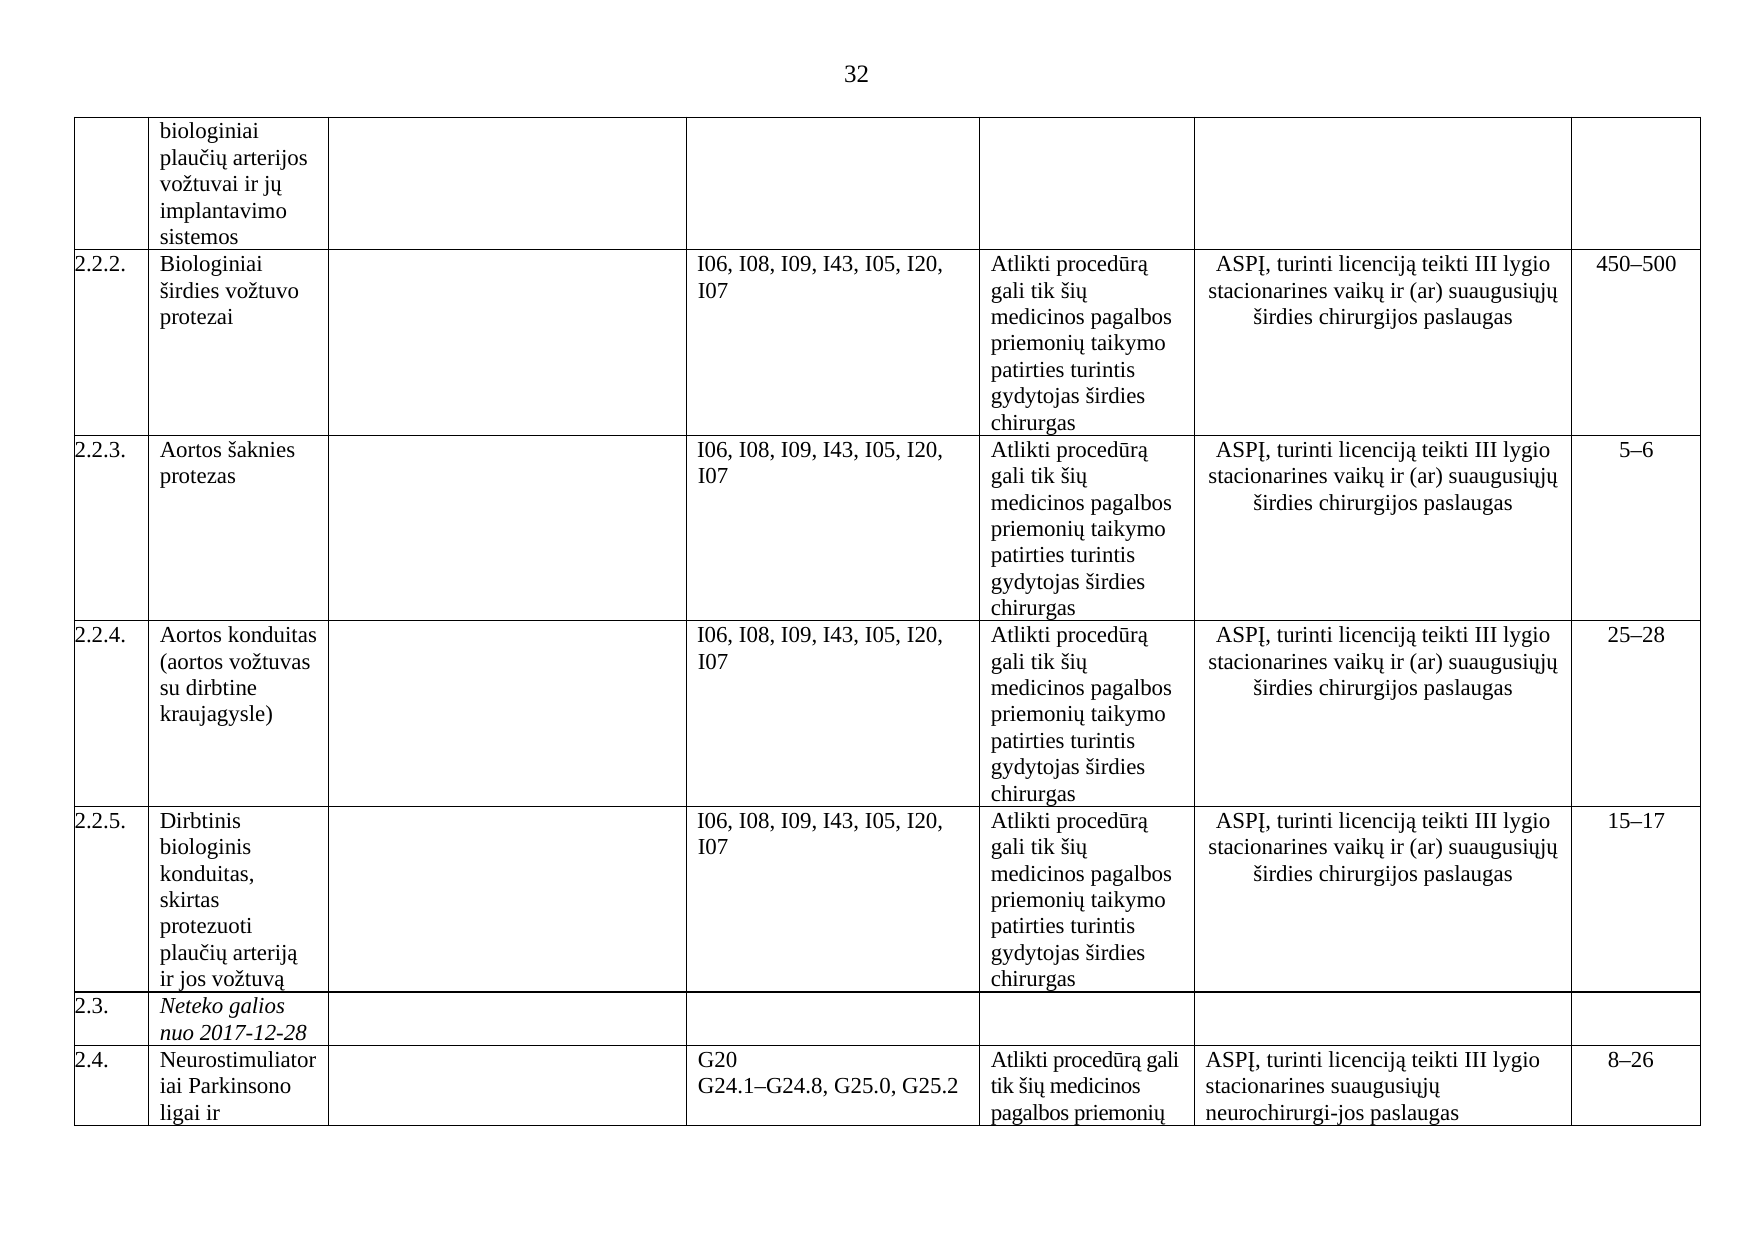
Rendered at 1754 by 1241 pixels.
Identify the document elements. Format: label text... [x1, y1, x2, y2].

table_cell [980, 993, 1194, 1045]
table_cell Atlikti procedūrą gali tik šių medicinos pagalbos priemonių [980, 1046, 1194, 1125]
table_cell I06, I08, I09, I43, I05, I20, I07 [687, 807, 979, 991]
table_cell [1195, 118, 1571, 249]
table_cell Aortos šaknies protezas [149, 436, 328, 620]
table_cell 2.2.3. [75, 436, 148, 620]
table_cell [329, 250, 686, 435]
table_cell Biologiniai širdies vožtuvo protezai [149, 250, 328, 435]
table_cell 2.2.2. [75, 250, 148, 435]
table_cell [1572, 118, 1700, 249]
table_cell I06, I08, I09, I43, I05, I20, I07 [687, 621, 979, 806]
table_cell [1572, 993, 1700, 1045]
table_cell 2.4. [75, 1046, 148, 1125]
table_cell [329, 621, 686, 806]
table_cell [687, 993, 979, 1045]
table_cell [75, 118, 148, 249]
table_cell 2.3. [75, 993, 148, 1045]
table_cell 2.2.4. [75, 621, 148, 806]
table_cell [980, 118, 1194, 249]
table_cell 8–26 [1572, 1046, 1700, 1125]
table_cell [329, 993, 686, 1045]
table_cell 15–17 [1572, 807, 1700, 991]
table_cell ASPĮ, turinti licenciją teikti III lygio stacionarines vaikų ir (ar) suaugusiųjų širdies chirurgijos paslaugas [1195, 250, 1571, 435]
table_cell I06, I08, I09, I43, I05, I20, I07 [687, 250, 979, 435]
table_cell Atlikti procedūrą gali tik šių medicinos pagalbos priemonių taikymo patirties turintis gydytojas širdies chirurgas [980, 436, 1194, 620]
table_cell Atlikti procedūrą gali tik šių medicinos pagalbos priemonių taikymo patirties turintis gydytojas širdies chirurgas [980, 621, 1194, 806]
table_cell 450–500 [1572, 250, 1700, 435]
table_cell Dirbtinis biologinis konduitas, skirtas protezuoti plaučių arteriją ir jos vožtuvą [149, 807, 328, 991]
table_cell 5–6 [1572, 436, 1700, 620]
table_cell biologiniai plaučių arterijos vožtuvai ir jų implantavimo sistemos [149, 118, 328, 249]
table_cell ASPĮ, turinti licenciją teikti III lygio stacionarines vaikų ir (ar) suaugusiųjų širdies chirurgijos paslaugas [1195, 436, 1571, 620]
table_cell ASPĮ, turinti licenciją teikti III lygio stacionarines suaugusiųjų neurochirurgi-jos paslaugas [1195, 1046, 1571, 1125]
table_cell Aortos konduitas (aortos vožtuvas su dirbtine kraujagysle) [149, 621, 328, 806]
table_cell [329, 118, 686, 249]
table_cell [329, 436, 686, 620]
table_cell 2.2.5. [75, 807, 148, 991]
table_cell [1195, 993, 1571, 1045]
table_cell [329, 1046, 686, 1125]
table_cell Atlikti procedūrą gali tik šių medicinos pagalbos priemonių taikymo patirties turintis gydytojas širdies chirurgas [980, 807, 1194, 991]
table_cell Neteko galios nuo 2017-12-28 [149, 993, 328, 1045]
table_cell Neurostimuliatoriai Parkinsono ligai ir [149, 1046, 328, 1125]
table_cell [329, 807, 686, 991]
table_cell ASPĮ, turinti licenciją teikti III lygio stacionarines vaikų ir (ar) suaugusiųjų širdies chirurgijos paslaugas [1195, 807, 1571, 991]
table_cell G20 G24.1–G24.8, G25.0, G25.2 [687, 1046, 979, 1125]
table_cell Atlikti procedūrą gali tik šių medicinos pagalbos priemonių taikymo patirties turintis gydytojas širdies chirurgas [980, 250, 1194, 435]
table_cell ASPĮ, turinti licenciją teikti III lygio stacionarines vaikų ir (ar) suaugusiųjų širdies chirurgijos paslaugas [1195, 621, 1571, 806]
table_cell 25–28 [1572, 621, 1700, 806]
table_cell [687, 118, 979, 249]
table_cell I06, I08, I09, I43, I05, I20, I07 [687, 436, 979, 620]
